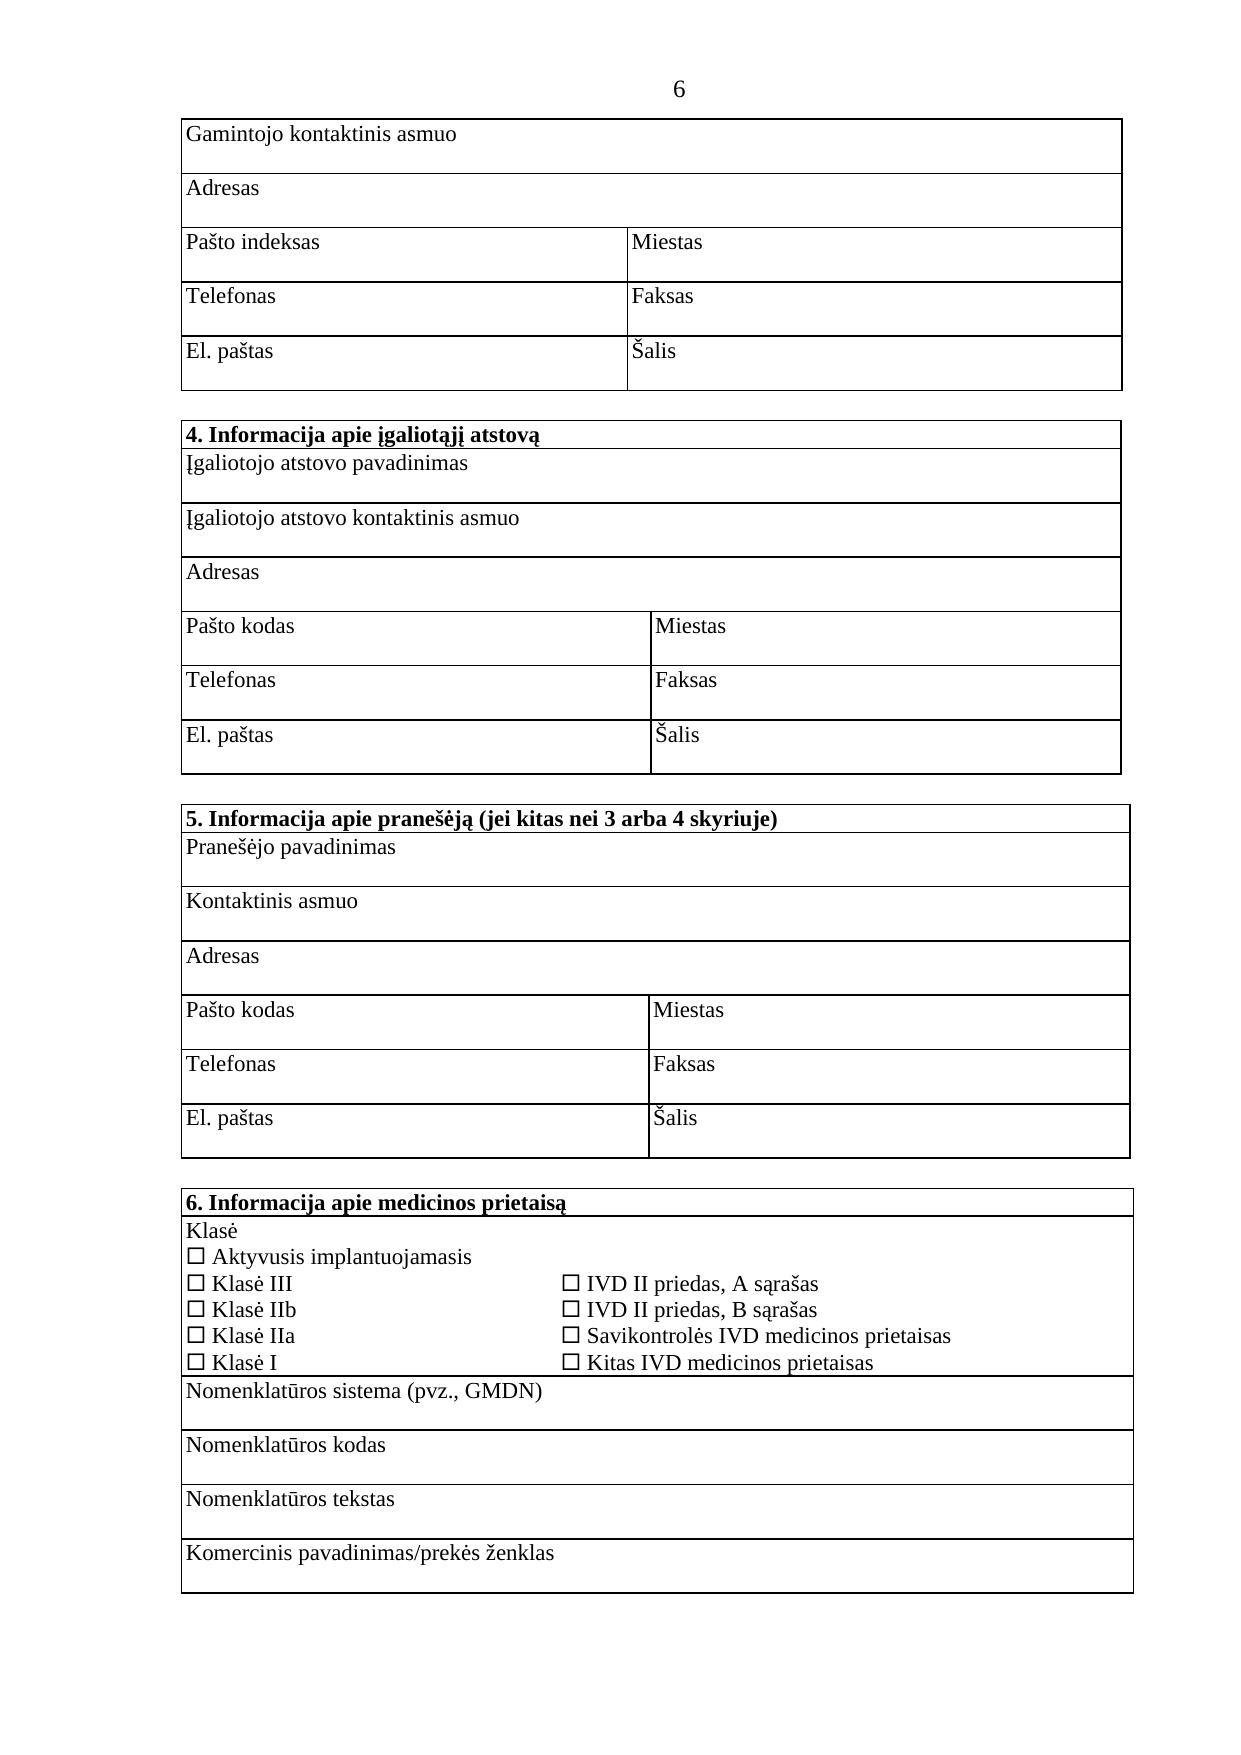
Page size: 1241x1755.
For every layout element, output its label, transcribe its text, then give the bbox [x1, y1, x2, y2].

table_header 4. Informacija apie įgaliotąjį atstovą [182, 421, 1120, 448]
table_cell Šalis [650, 1105, 1129, 1157]
table_cell Komercinis pavadinimas/prekės ženklas [182, 1540, 1133, 1592]
table_cell [] Kitas IVD medicinos prietaisas [556, 1349, 1133, 1375]
table_header 5. Informacija apie pranešėją (jei kitas nei 3 arba 4 skyriuje) [182, 805, 1129, 832]
table_cell Nomenklatūros tekstas [182, 1485, 1133, 1538]
table_cell Kontaktinis asmuo [182, 887, 1129, 940]
table_cell El. paštas [182, 337, 627, 389]
table_cell Nomenklatūros sistema (pvz., GMDN) [182, 1377, 1133, 1429]
table_header 6. Informacija apie medicinos prietaisą [182, 1189, 1133, 1215]
table_cell Miestas [628, 228, 1121, 281]
table_cell Adresas [182, 942, 1129, 994]
table_cell [] Savikontrolės IVD medicinos prietaisas [556, 1323, 1133, 1349]
table_cell [] Klasė IIa [182, 1323, 556, 1349]
table_cell Klasė [182, 1217, 1133, 1243]
table_cell Gamintojo kontaktinis asmuo [182, 120, 1121, 172]
table_cell [] IVD II priedas, A sąrašas [556, 1270, 1133, 1296]
table_cell Faksas [628, 283, 1121, 335]
table_cell Faksas [652, 666, 1120, 719]
table_cell Telefonas [182, 666, 650, 719]
table_cell [] Klasė IIb [182, 1296, 556, 1322]
table_cell El. paštas [182, 1105, 648, 1157]
table_cell [] Aktyvusis implantuojamasis [182, 1243, 556, 1270]
table_cell Telefonas [182, 1050, 648, 1103]
table_cell El. paštas [182, 721, 650, 773]
table_cell Įgaliotojo atstovo pavadinimas [182, 449, 1120, 502]
table_cell [] IVD II priedas, B sąrašas [556, 1296, 1133, 1322]
table_cell Miestas [652, 612, 1120, 665]
table_cell Šalis [652, 721, 1120, 773]
table_cell Miestas [650, 996, 1129, 1049]
table_cell [] Klasė III [182, 1270, 556, 1296]
table_cell Adresas [182, 174, 1121, 227]
table_cell Pranešėjo pavadinimas [182, 833, 1129, 886]
table_cell Nomenklatūros kodas [182, 1431, 1133, 1484]
table_cell Šalis [628, 337, 1121, 389]
table_cell Telefonas [182, 283, 627, 335]
table_cell Pašto indeksas [182, 228, 627, 281]
table_cell Faksas [650, 1050, 1129, 1103]
table_cell [] Klasė I [182, 1349, 556, 1375]
table_cell Adresas [182, 558, 1120, 611]
table_cell [556, 1243, 1133, 1270]
table_cell Pašto kodas [182, 612, 650, 665]
table_cell Įgaliotojo atstovo kontaktinis asmuo [182, 504, 1120, 556]
table_cell Pašto kodas [182, 996, 648, 1049]
